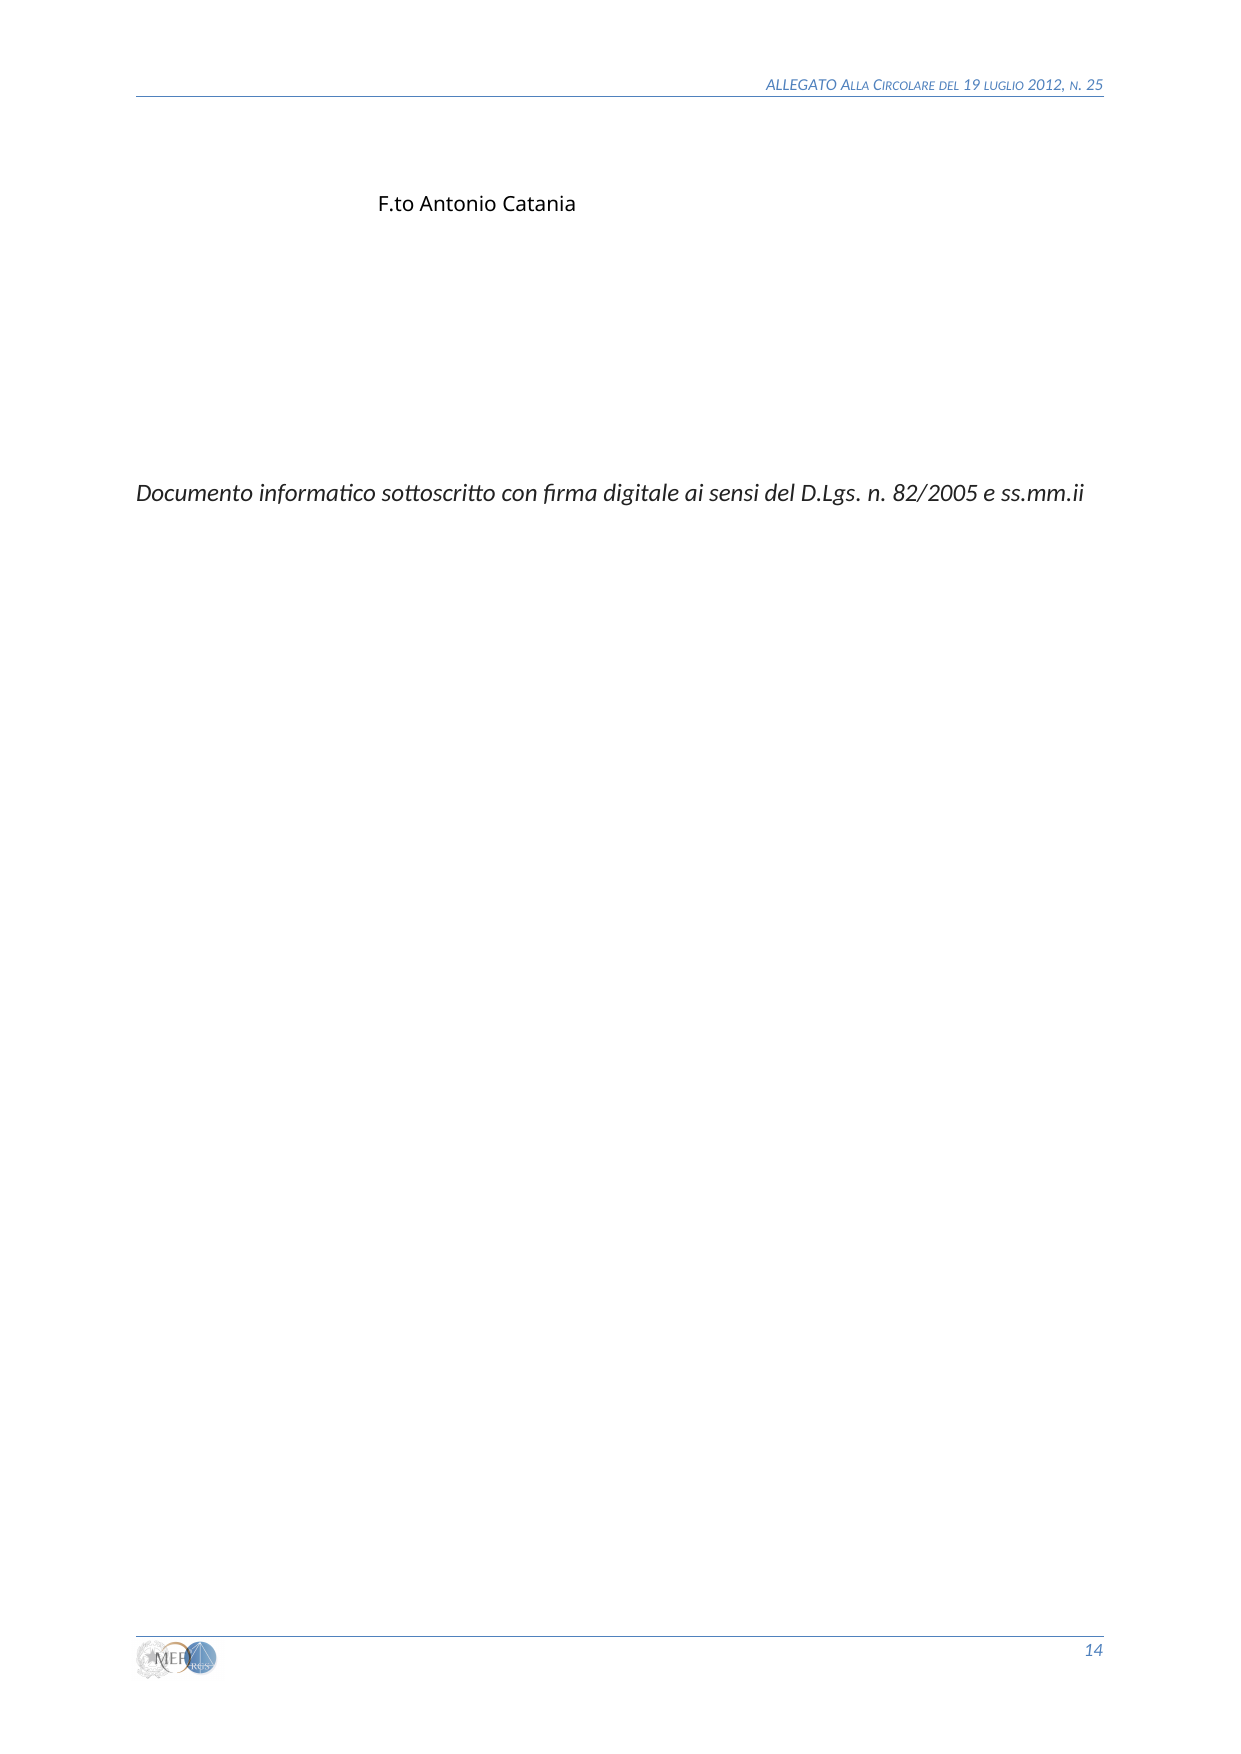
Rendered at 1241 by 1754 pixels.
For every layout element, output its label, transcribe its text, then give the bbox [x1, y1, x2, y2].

text Documento informatico sottoscritto con firma digitale ai sensi del D.Lgs. n. 82/2005 e ss.mm.ii [136, 477, 1104, 508]
text F.to Antonio Catania [165, 189, 1104, 217]
